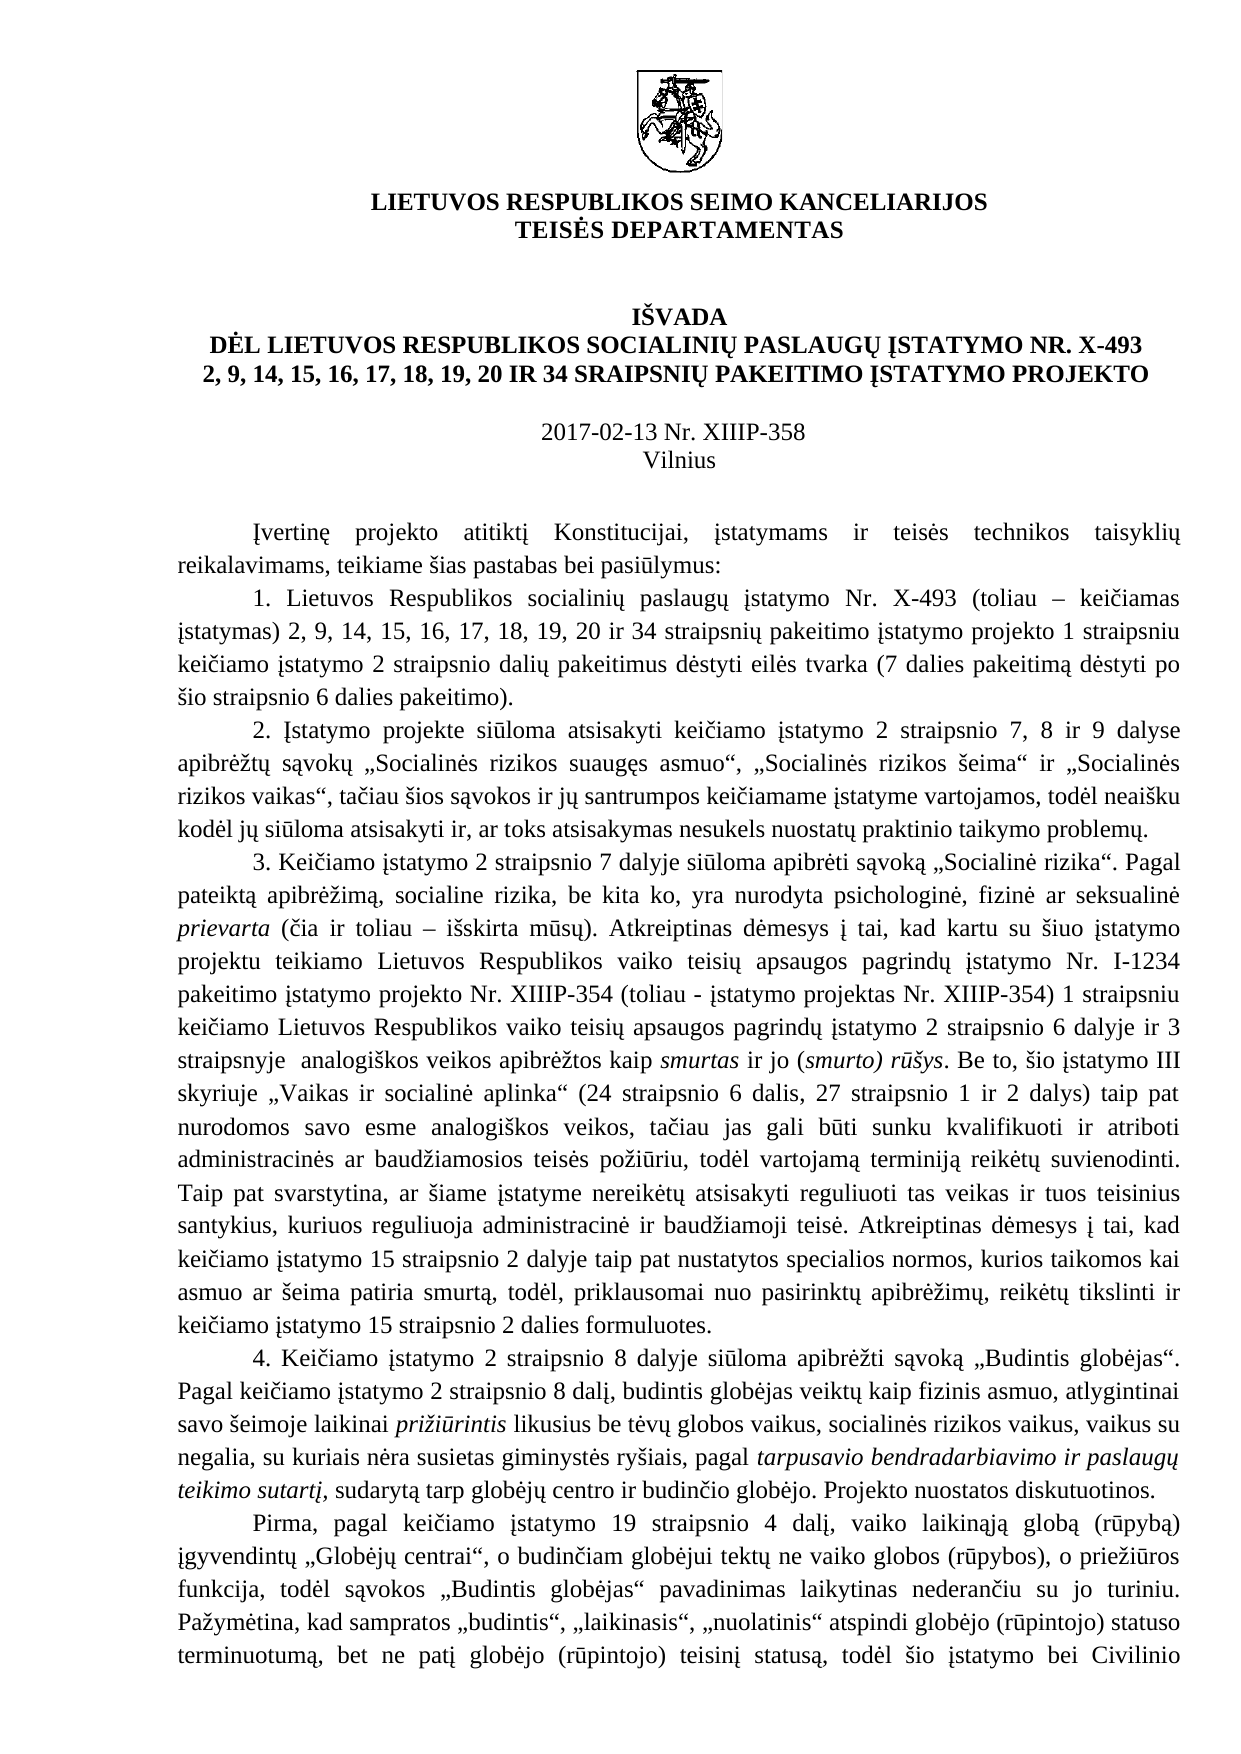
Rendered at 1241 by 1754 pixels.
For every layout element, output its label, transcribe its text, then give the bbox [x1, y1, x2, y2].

text 4. Keičiamo įstatymo 2 straipsnio 8 dalyje siūloma apibrėžti sąvoką „Budintis globėjas“. Pagal keičiamo įstatymo 2 straipsnio 8 dalį, budintis globėjas veiktų kaip fizinis asmuo, atlygintinai savo šeimoje laikinai prižiūrintis likusius be tėvų globos vaikus, socialinės rizikos vaikus, vaikus su negalia, su kuriais nėra susietas giminystės ryšiais, pagal tarpusavio bendradarbiavimo ir paslaugų teikimo sutartį, sudarytą tarp globėjų centro ir budinčio globėjo. Projekto nuostatos diskutuotinos. [177, 1343, 1181, 1503]
text Įvertinę projekto atitiktį Konstitucijai, įstatymams ir teisės technikos taisyklių reikalavimams, teikiame šias pastabas bei pasiūlymus: [177, 517, 1181, 579]
text 2. Įstatymo projekte siūloma atsisakyti keičiamo įstatymo 2 straipsnio 7, 8 ir 9 dalyse apibrėžtų sąvokų „Socialinės rizikos suaugęs asmuo“, „Socialinės rizikos šeima“ ir „Socialinės rizikos vaikas“, tačiau šios sąvokos ir jų santrumpos keičiamame įstatyme vartojamos, todėl neaišku kodėl jų siūloma atsisakyti ir, ar toks atsisakymas nesukels nuostatų praktinio taikymo problemų. [177, 715, 1181, 843]
text LIETUVOS RESPUBLIKOS SEIMO KANCELIARIJOS [177, 187, 1181, 215]
text 2, 9, 14, 15, 16, 17, 18, 19, 20 IR 34 SRAIPSNIŲ PAKEITIMO ĮSTATYMO PROJEKTO [177, 359, 1181, 388]
text IŠVADA [177, 302, 1181, 330]
text 2017-02-13 Nr. XIIIP-358 [177, 417, 1181, 445]
text TEISĖS DEPARTAMENTAS [177, 215, 1181, 244]
text DĖL LIETUVOS RESPUBLIKOS SOCIALINIŲ PASLAUGŲ ĮSTATYMO NR. X-493 [177, 330, 1181, 359]
text 1. Lietuvos Respublikos socialinių paslaugų įstatymo Nr. X-493 (toliau – keičiamas įstatymas) 2, 9, 14, 15, 16, 17, 18, 19, 20 ir 34 straipsnių pakeitimo įstatymo projekto 1 straipsniu keičiamo įstatymo 2 straipsnio dalių pakeitimus dėstyti eilės tvarka (7 dalies pakeitimą dėstyti po šio straipsnio 6 dalies pakeitimo). [177, 583, 1181, 711]
text Vilnius [177, 445, 1181, 474]
text Pirma, pagal keičiamo įstatymo 19 straipsnio 4 dalį, vaiko laikinąją globą (rūpybą) įgyvendintų „Globėjų centrai“, o budinčiam globėjui tektų ne vaiko globos (rūpybos), o priežiūros funkcija, todėl sąvokos „Budintis globėjas“ pavadinimas laikytinas nederančiu su jo turiniu. Pažymėtina, kad sampratos „budintis“, „laikinasis“, „nuolatinis“ atspindi globėjo (rūpintojo) statuso terminuotumą, bet ne patį globėjo (rūpintojo) teisinį statusą, todėl šio įstatymo bei Civilinio [177, 1508, 1181, 1669]
text 3. Keičiamo įstatymo 2 straipsnio 7 dalyje siūloma apibrėti sąvoką „Socialinė rizika“. Pagal pateiktą apibrėžimą, socialine rizika, be kita ko, yra nurodyta psichologinė, fizinė ar seksualinė prievarta (čia ir toliau – išskirta mūsų). Atkreiptinas dėmesys į tai, kad kartu su šiuo įstatymo projektu teikiamo Lietuvos Respublikos vaiko teisių apsaugos pagrindų įstatymo Nr. I-1234 pakeitimo įstatymo projekto Nr. XIIIP-354 (toliau - įstatymo projektas Nr. XIIIP-354) 1 straipsniu keičiamo Lietuvos Respublikos vaiko teisių apsaugos pagrindų įstatymo 2 straipsnio 6 dalyje ir 3 straipsnyje analogiškos veikos apibrėžtos kaip smurtas ir jo (smurto) rūšys. Be to, šio įstatymo III skyriuje „Vaikas ir socialinė aplinka“ (24 straipsnio 6 dalis, 27 straipsnio 1 ir 2 dalys) taip pat nurodomos savo esme analogiškos veikos, tačiau jas gali būti sunku kvalifikuoti ir atriboti administracinės ar baudžiamosios teisės požiūriu, todėl vartojamą terminiją reikėtų suvienodinti. Taip pat svarstytina, ar šiame įstatyme nereikėtų atsisakyti reguliuoti tas veikas ir tuos teisinius santykius, kuriuos reguliuoja administracinė ir baudžiamoji teisė. Atkreiptinas dėmesys į tai, kad keičiamo įstatymo 15 straipsnio 2 dalyje taip pat nustatytos specialios normos, kurios taikomos kai asmuo ar šeima patiria smurtą, todėl, priklausomai nuo pasirinktų apibrėžimų, reikėtų tikslinti ir keičiamo įstatymo 15 straipsnio 2 dalies formuluotes. [177, 847, 1181, 1338]
